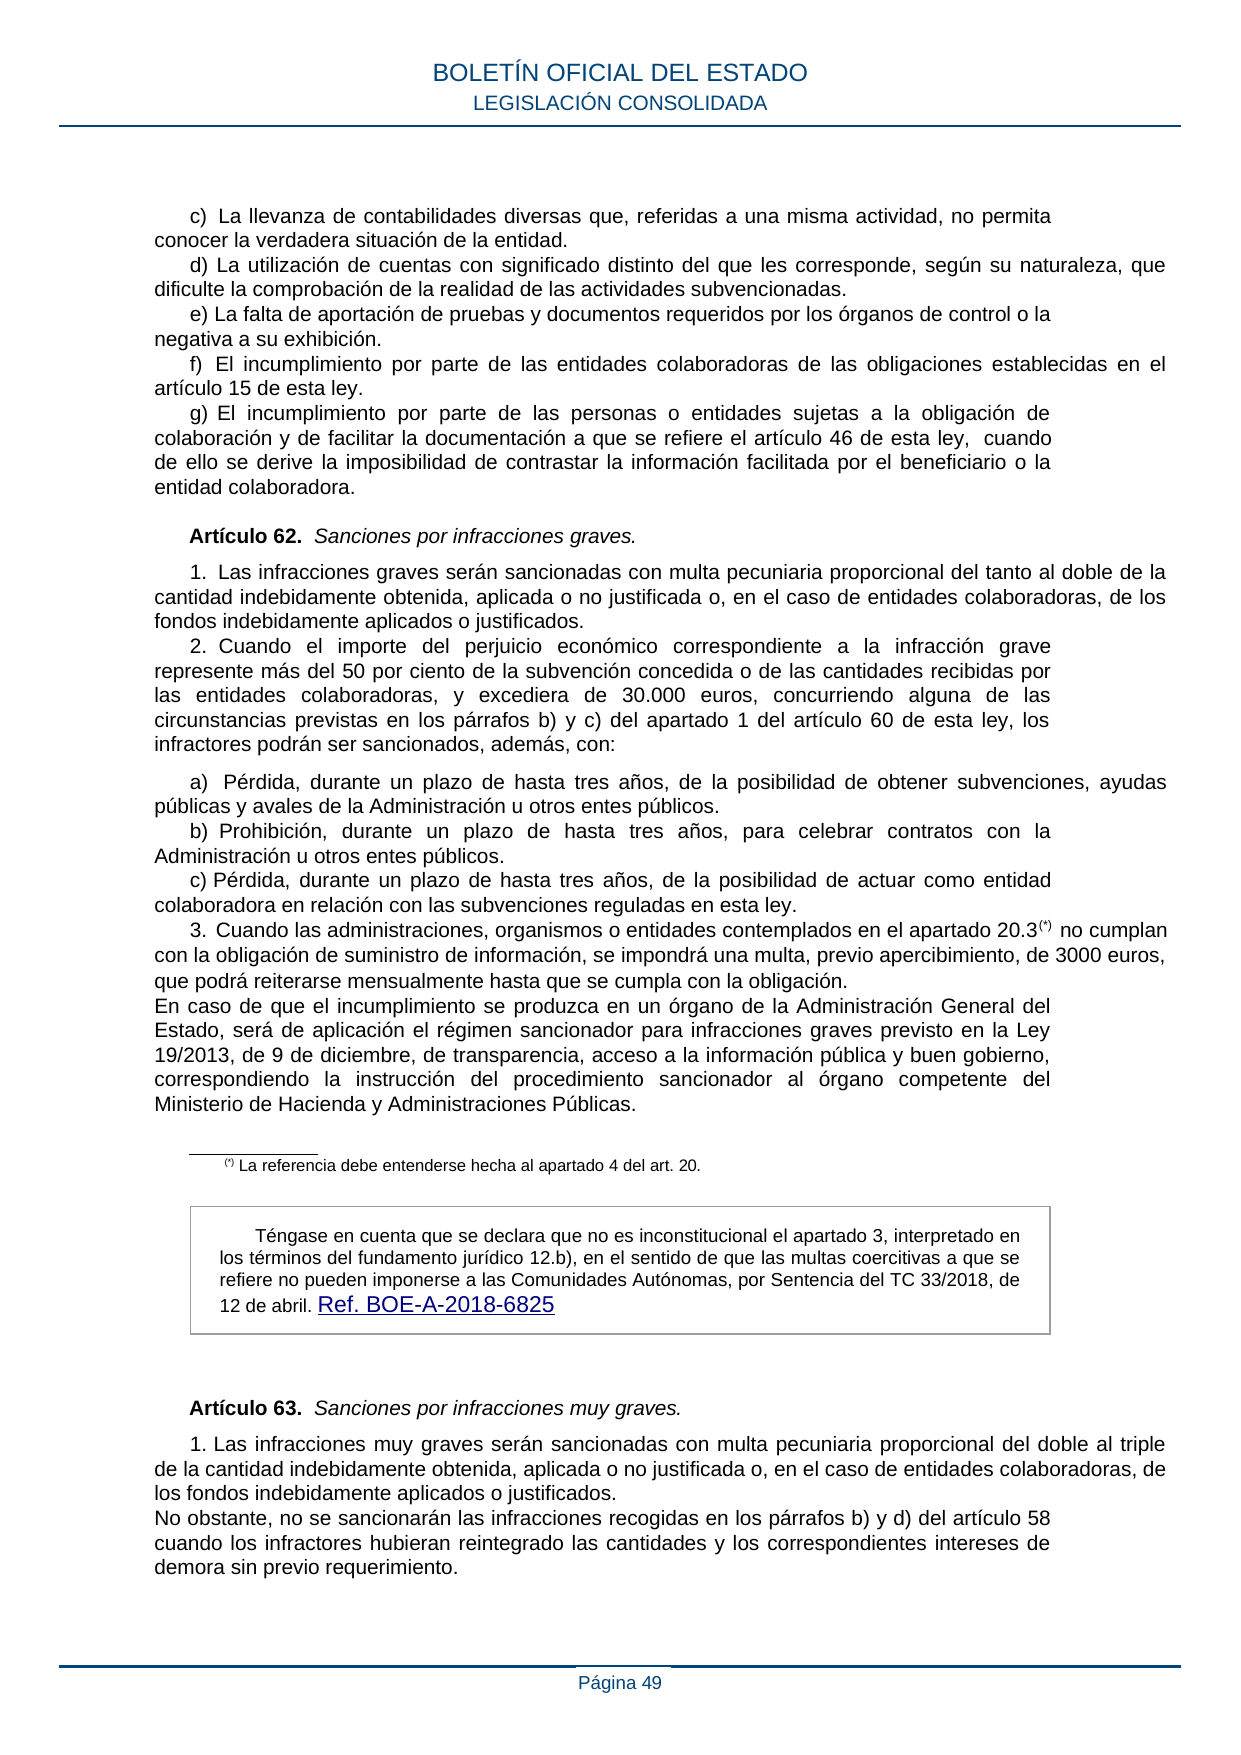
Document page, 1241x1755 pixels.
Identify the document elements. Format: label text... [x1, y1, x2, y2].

list Cuando el importe del perjuicio económico correspondiente a la infracción grave represente más del 50 por ciento de la subvención concedida o de las cantidades recibidas por las entidades colaboradoras, y excediera de 30.000 euros, concurriendo alguna de las circunstancias previstas en los párrafos b) y c) del apartado 1 del artículo 60 de esta ley, los infractores podrán ser sancionados, además, con: [154, 634, 1052, 756]
text Artículo 62. Sanciones por infracciones graves. [189, 524, 1168, 548]
list Prohibición, durante un plazo de hasta tres años, para celebrar contratos con la Administración u otros entes públicos. [154, 819, 1052, 868]
list El incumplimiento por parte de las entidades colaboradoras de las obligaciones establecidas en el artículo 15 de esta ley. [154, 351, 1168, 400]
text Téngase en cuenta que se declara que no es inconstitucional el apartado 3, interpretado en los términos del fundamento jurídico 12.b), en el sentido de que las multas coercitivas a que se refiere no pueden imponerse a las Comunidades Autónomas, por Sentencia del TC 33/2018, de 12 de abril. Ref. BOE-A-2018-6825 [219, 1224, 1021, 1317]
list Las infracciones graves serán sancionadas con multa pecuniaria proporcional del tanto al doble de la cantidad indebidamente obtenida, aplicada o no justificada o, en el caso de entidades colaboradoras, de los fondos indebidamente aplicados o justificados. [154, 560, 1168, 633]
text Artículo 63. Sanciones por infracciones muy graves. [189, 1396, 1168, 1419]
list La falta de aportación de pruebas y documentos requeridos por los órganos de control o la negativa a su exhibición. [154, 302, 1052, 351]
list Las infracciones muy graves serán sancionadas con multa pecuniaria proporcional del doble al triple de la cantidad indebidamente obtenida, aplicada o no justificada o, en el caso de entidades colaboradoras, de los fondos indebidamente aplicados o justificados. [154, 1432, 1168, 1505]
list El incumplimiento por parte de las personas o entidades sujetas a la obligación de colaboración y de facilitar la documentación a que se refiere el artículo 46 de esta ley, cuando de ello se derive la imposibilidad de contrastar la información facilitada por el beneficiario o la entidad colaboradora. [154, 401, 1052, 498]
list La utilización de cuentas con significado distinto del que les corresponde, según su naturaleza, que dificulte la comprobación de la realidad de las actividades subvencionadas. [154, 253, 1168, 301]
text No obstante, no se sancionarán las infracciones recogidas en los párrafos b) y d) del artículo 58 cuando los infractores hubieran reintegrado las cantidades y los correspondientes intereses de demora sin previo requerimiento. [154, 1506, 1052, 1579]
text (*) La referencia debe entenderse hecha al apartado 4 del art. 20. [224, 1155, 1168, 1174]
list La llevanza de contabilidades diversas que, referidas a una misma actividad, no permita conocer la verdadera situación de la entidad. [154, 203, 1052, 252]
list Pérdida, durante un plazo de hasta tres años, de la posibilidad de obtener subvenciones, ayudas públicas y avales de la Administración u otros entes públicos. [154, 770, 1168, 818]
list Cuando las administraciones, organismos o entidades contemplados en el apartado 20.3(*) no cumplan con la obligación de suministro de información, se impondrá una multa, previo apercibimiento, de 3000 euros, que podrá reiterarse mensualmente hasta que se cumpla con la obligación. [154, 918, 1168, 992]
text En caso de que el incumplimiento se produzca en un órgano de la Administración General del Estado, será de aplicación el régimen sancionador para infracciones graves previsto en la Ley 19/2013, de 9 de diciembre, de transparencia, acceso a la información pública y buen gobierno, correspondiendo la instrucción del procedimiento sancionador al órgano competente del Ministerio de Hacienda y Administraciones Públicas. [154, 993, 1052, 1116]
list Pérdida, durante un plazo de hasta tres años, de la posibilidad de actuar como entidad colaboradora en relación con las subvenciones reguladas en esta ley. [154, 868, 1052, 917]
